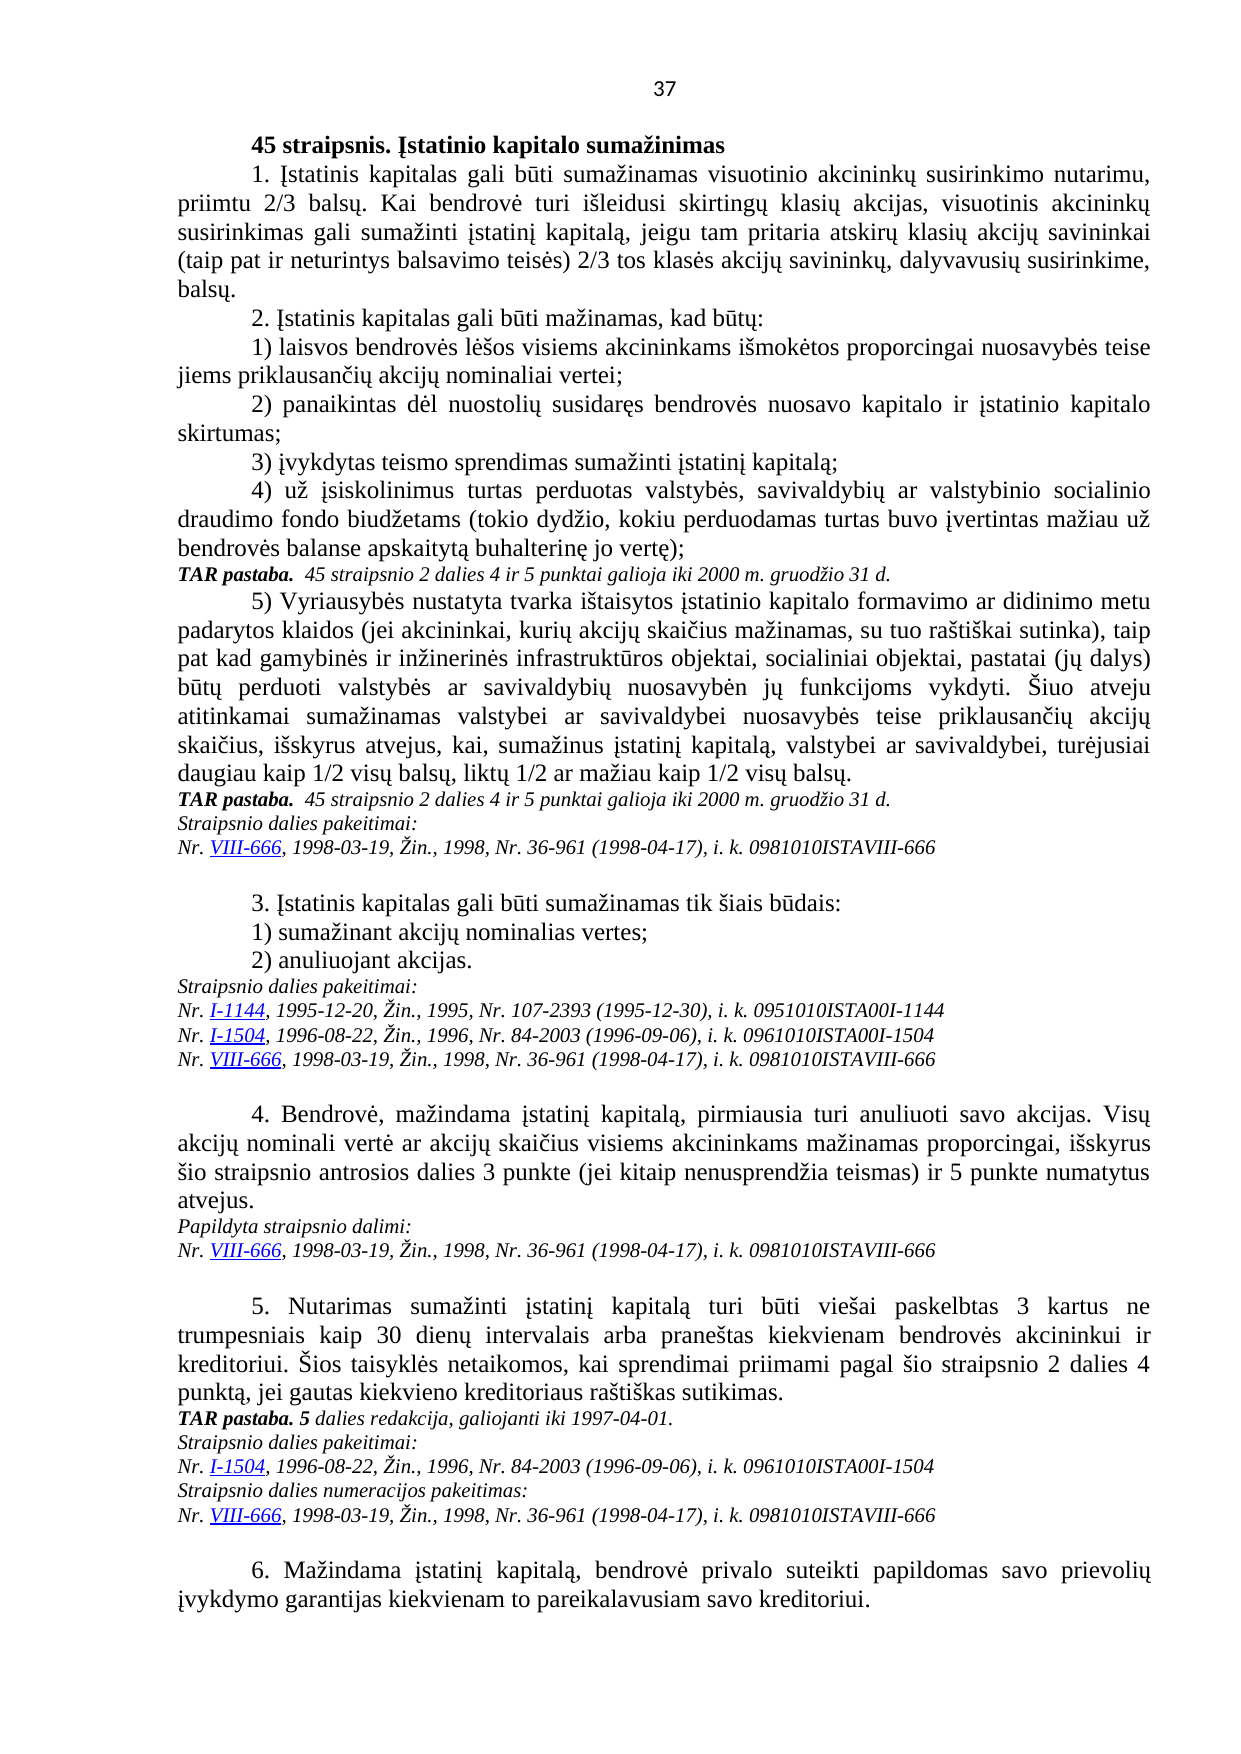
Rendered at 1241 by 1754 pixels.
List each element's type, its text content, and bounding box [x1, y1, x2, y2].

text TAR pastaba. 45 straipsnio 2 dalies 4 ir 5 punktai galioja iki 2000 m. gruodžio 31 d. [177, 562, 1152, 586]
text 45 straipsnis. Įstatinio kapitalo sumažinimas [177, 131, 1152, 159]
text 3. Įstatinis kapitalas gali būti sumažinamas tik šiais būdais: [177, 888, 1152, 917]
text Nr. VIII-666, 1998-03-19, Žin., 1998, Nr. 36-961 (1998-04-17), i. k. 0981010ISTAVIII-666 [177, 1047, 1152, 1071]
text 1) sumažinant akcijų nominalias vertes; [177, 917, 1152, 946]
text Nr. VIII-666, 1998-03-19, Žin., 1998, Nr. 36-961 (1998-04-17), i. k. 0981010ISTAVIII-666 [177, 1502, 1152, 1527]
text 2) anuliuojant akcijas. [177, 946, 1152, 974]
text 5. Nutarimas sumažinti įstatinį kapitalą turi būti viešai paskelbtas 3 kartus ne trumpesniais kaip 30 dienų intervalais arba praneštas kiekvienam bendrovės akcininkui ir kreditoriui. Šios taisyklės netaikomos, kai sprendimai priimami pagal šio straipsnio 2 dalies 4 punktą, jei gautas kiekvieno kreditoriaus raštiškas sutikimas. [177, 1291, 1152, 1406]
text Nr. I-1144, 1995-12-20, Žin., 1995, Nr. 107-2393 (1995-12-30), i. k. 0951010ISTA00I-1144 [177, 998, 1152, 1022]
text Straipsnio dalies pakeitimai: [177, 1430, 1152, 1454]
text 5) Vyriausybės nustatyta tvarka ištaisytos įstatinio kapitalo formavimo ar didinimo metu padarytos klaidos (jei akcininkai, kurių akcijų skaičius mažinamas, su tuo raštiškai sutinka), taip pat kad gamybinės ir inžinerinės infrastruktūros objektai, socialiniai objektai, pastatai (jų dalys) būtų perduoti valstybės ar savivaldybių nuosavybėn jų funkcijoms vykdyti. Šiuo atveju atitinkamai sumažinamas valstybei ar savivaldybei nuosavybės teise priklausančių akcijų skaičius, išskyrus atvejus, kai, sumažinus įstatinį kapitalą, valstybei ar savivaldybei, turėjusiai daugiau kaip 1/2 visų balsų, liktų 1/2 ar mažiau kaip 1/2 visų balsų. [177, 586, 1152, 787]
text 6. Mažindama įstatinį kapitalą, bendrovė privalo suteikti papildomas savo prievolių įvykdymo garantijas kiekvienam to pareikalavusiam savo kreditoriui. [177, 1555, 1152, 1613]
text Nr. VIII-666, 1998-03-19, Žin., 1998, Nr. 36-961 (1998-04-17), i. k. 0981010ISTAVIII-666 [177, 1238, 1152, 1262]
text 3) įvykdytas teismo sprendimas sumažinti įstatinį kapitalą; [177, 447, 1152, 476]
text Straipsnio dalies pakeitimai: [177, 811, 1152, 835]
text TAR pastaba. 45 straipsnio 2 dalies 4 ir 5 punktai galioja iki 2000 m. gruodžio 31 d. [177, 787, 1152, 811]
text 1. Įstatinis kapitalas gali būti sumažinamas visuotinio akcininkų susirinkimo nutarimu, priimtu 2/3 balsų. Kai bendrovė turi išleidusi skirtingų klasių akcijas, visuotinis akcininkų susirinkimas gali sumažinti įstatinį kapitalą, jeigu tam pritaria atskirų klasių akcijų savininkai (taip pat ir neturintys balsavimo teisės) 2/3 tos klasės akcijų savininkų, dalyvavusių susirinkime, balsų. [177, 159, 1152, 303]
text 2) panaikintas dėl nuostolių susidaręs bendrovės nuosavo kapitalo ir įstatinio kapitalo skirtumas; [177, 389, 1152, 447]
text 2. Įstatinis kapitalas gali būti mažinamas, kad būtų: [177, 303, 1152, 332]
text Straipsnio dalies pakeitimai: [177, 974, 1152, 998]
text TAR pastaba. 5 dalies redakcija, galiojanti iki 1997-04-01. [177, 1406, 1152, 1430]
text 1) laisvos bendrovės lėšos visiems akcininkams išmokėtos proporcingai nuosavybės teise jiems priklausančių akcijų nominaliai vertei; [177, 332, 1152, 389]
text Papildyta straipsnio dalimi: [177, 1214, 1152, 1238]
text Straipsnio dalies numeracijos pakeitimas: [177, 1478, 1152, 1502]
text Nr. I-1504, 1996-08-22, Žin., 1996, Nr. 84-2003 (1996-09-06), i. k. 0961010ISTA00I-1504 [177, 1022, 1152, 1047]
text Nr. I-1504, 1996-08-22, Žin., 1996, Nr. 84-2003 (1996-09-06), i. k. 0961010ISTA00I-1504 [177, 1454, 1152, 1478]
text Nr. VIII-666, 1998-03-19, Žin., 1998, Nr. 36-961 (1998-04-17), i. k. 0981010ISTAVIII-666 [177, 835, 1152, 859]
text 4. Bendrovė, mažindama įstatinį kapitalą, pirmiausia turi anuliuoti savo akcijas. Visų akcijų nominali vertė ar akcijų skaičius visiems akcininkams mažinamas proporcingai, išskyrus šio straipsnio antrosios dalies 3 punkte (jei kitaip nenusprendžia teismas) ir 5 punkte numatytus atvejus. [177, 1099, 1152, 1214]
text 4) už įsiskolinimus turtas perduotas valstybės, savivaldybių ar valstybinio socialinio draudimo fondo biudžetams (tokio dydžio, kokiu perduodamas turtas buvo įvertintas mažiau už bendrovės balanse apskaitytą buhalterinę jo vertę); [177, 476, 1152, 562]
